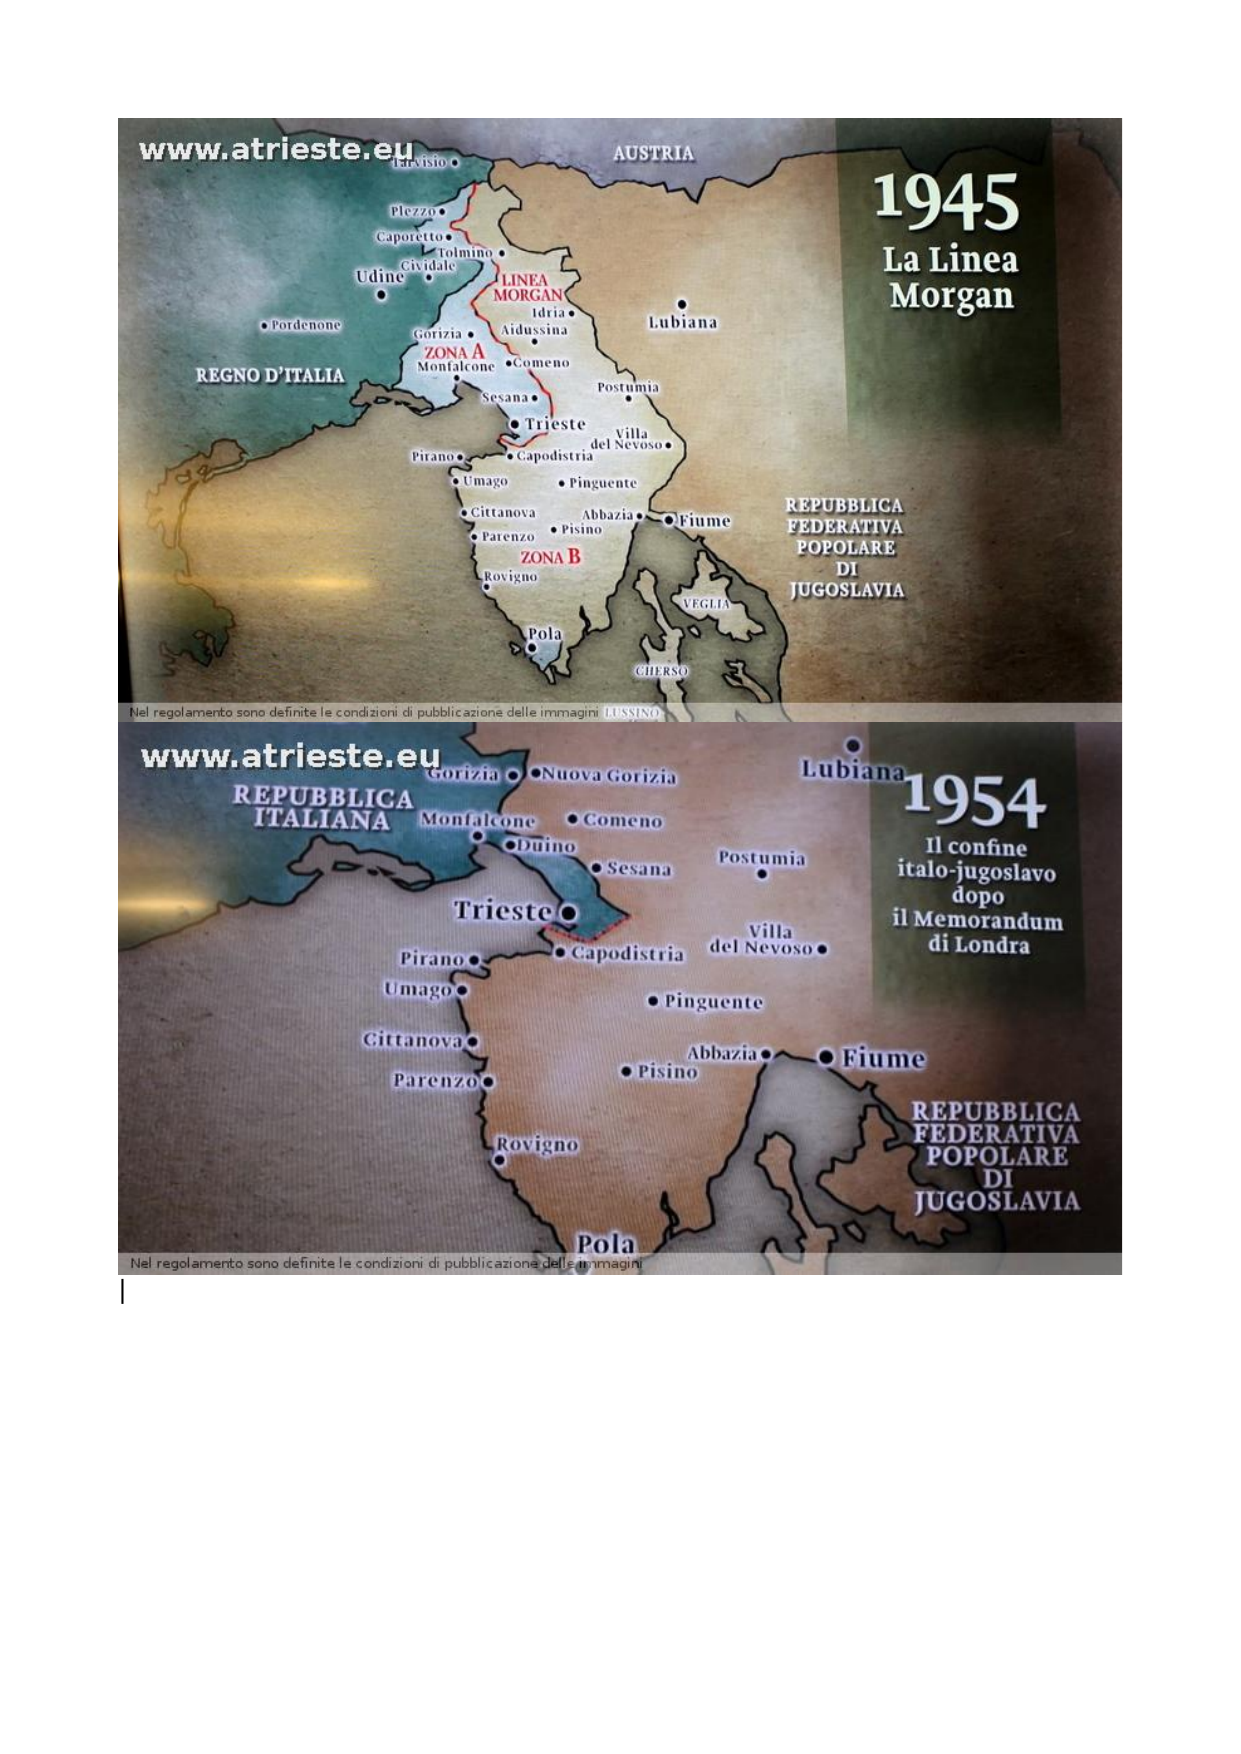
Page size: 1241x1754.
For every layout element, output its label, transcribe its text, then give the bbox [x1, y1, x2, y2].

text | [118, 1275, 1122, 1304]
picture [118, 118, 1123, 1275]
